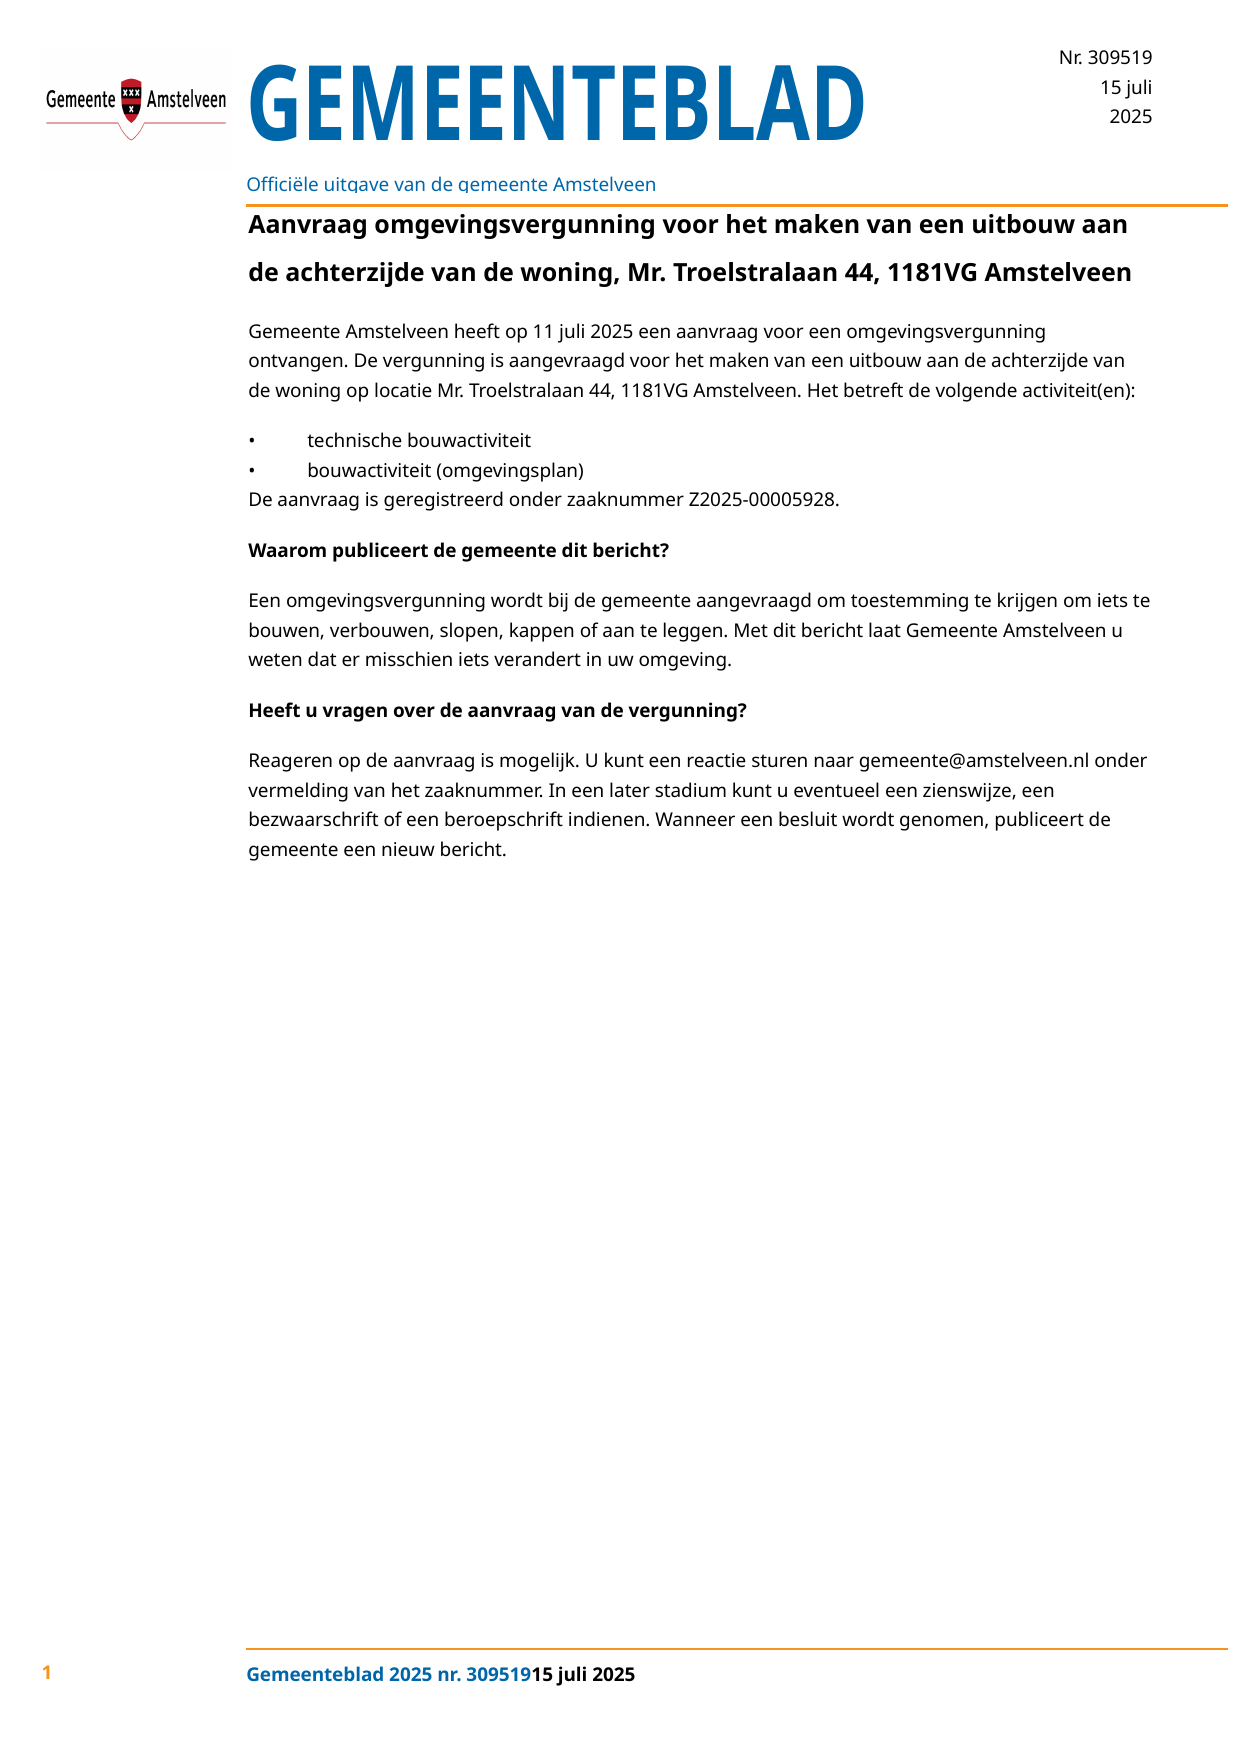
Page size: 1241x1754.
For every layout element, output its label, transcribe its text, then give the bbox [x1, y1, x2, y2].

text Reageren op de aanvraag is mogelijk. U kunt een reactie sturen naar gemeente@amstelveen.nl onder vermelding van het zaaknummer. In een later stadium kunt u eventueel een zienswijze, een bezwaarschrift of een beroepschrift indienen. Wanneer een besluit wordt genomen, publiceert de gemeente een nieuw bericht. [248, 747, 1152, 862]
list bouwactiviteit (omgevingsplan) [248, 457, 1152, 483]
text Gemeente Amstelveen heeft op 11 juli 2025 een aanvraag voor een omgevingsvergunning ontvangen. De vergunning is aangevraagd voor het maken van een uitbouw aan de achterzijde van de woning op locatie Mr. Troelstralaan 44, 1181VG Amstelveen. Het betreft de volgende activiteit(en): [248, 318, 1152, 403]
text Een omgevingsvergunning wordt bij de gemeente aangevraagd om toestemming te krijgen om iets te bouwen, verbouwen, slopen, kappen of aan te leggen. Met dit bericht laat Gemeente Amstelveen u weten dat er misschien iets verandert in uw omgeving. [248, 587, 1152, 672]
picture [41, 47, 231, 172]
list technische bouwactiviteit [248, 427, 1152, 453]
text Waarom publiceert de gemeente dit bericht? [248, 537, 1152, 563]
text De aanvraag is geregistreerd onder zaaknummer Z2025-00005928. [248, 487, 1152, 512]
text Aanvraag omgevingsvergunning voor het maken van een uitbouw aan de achterzijde van de woning, Mr. Troelstralaan 44, 1181VG Amstelveen [248, 207, 1152, 288]
text Heeft u vragen over de aanvraag van de vergunning? [248, 697, 1152, 723]
